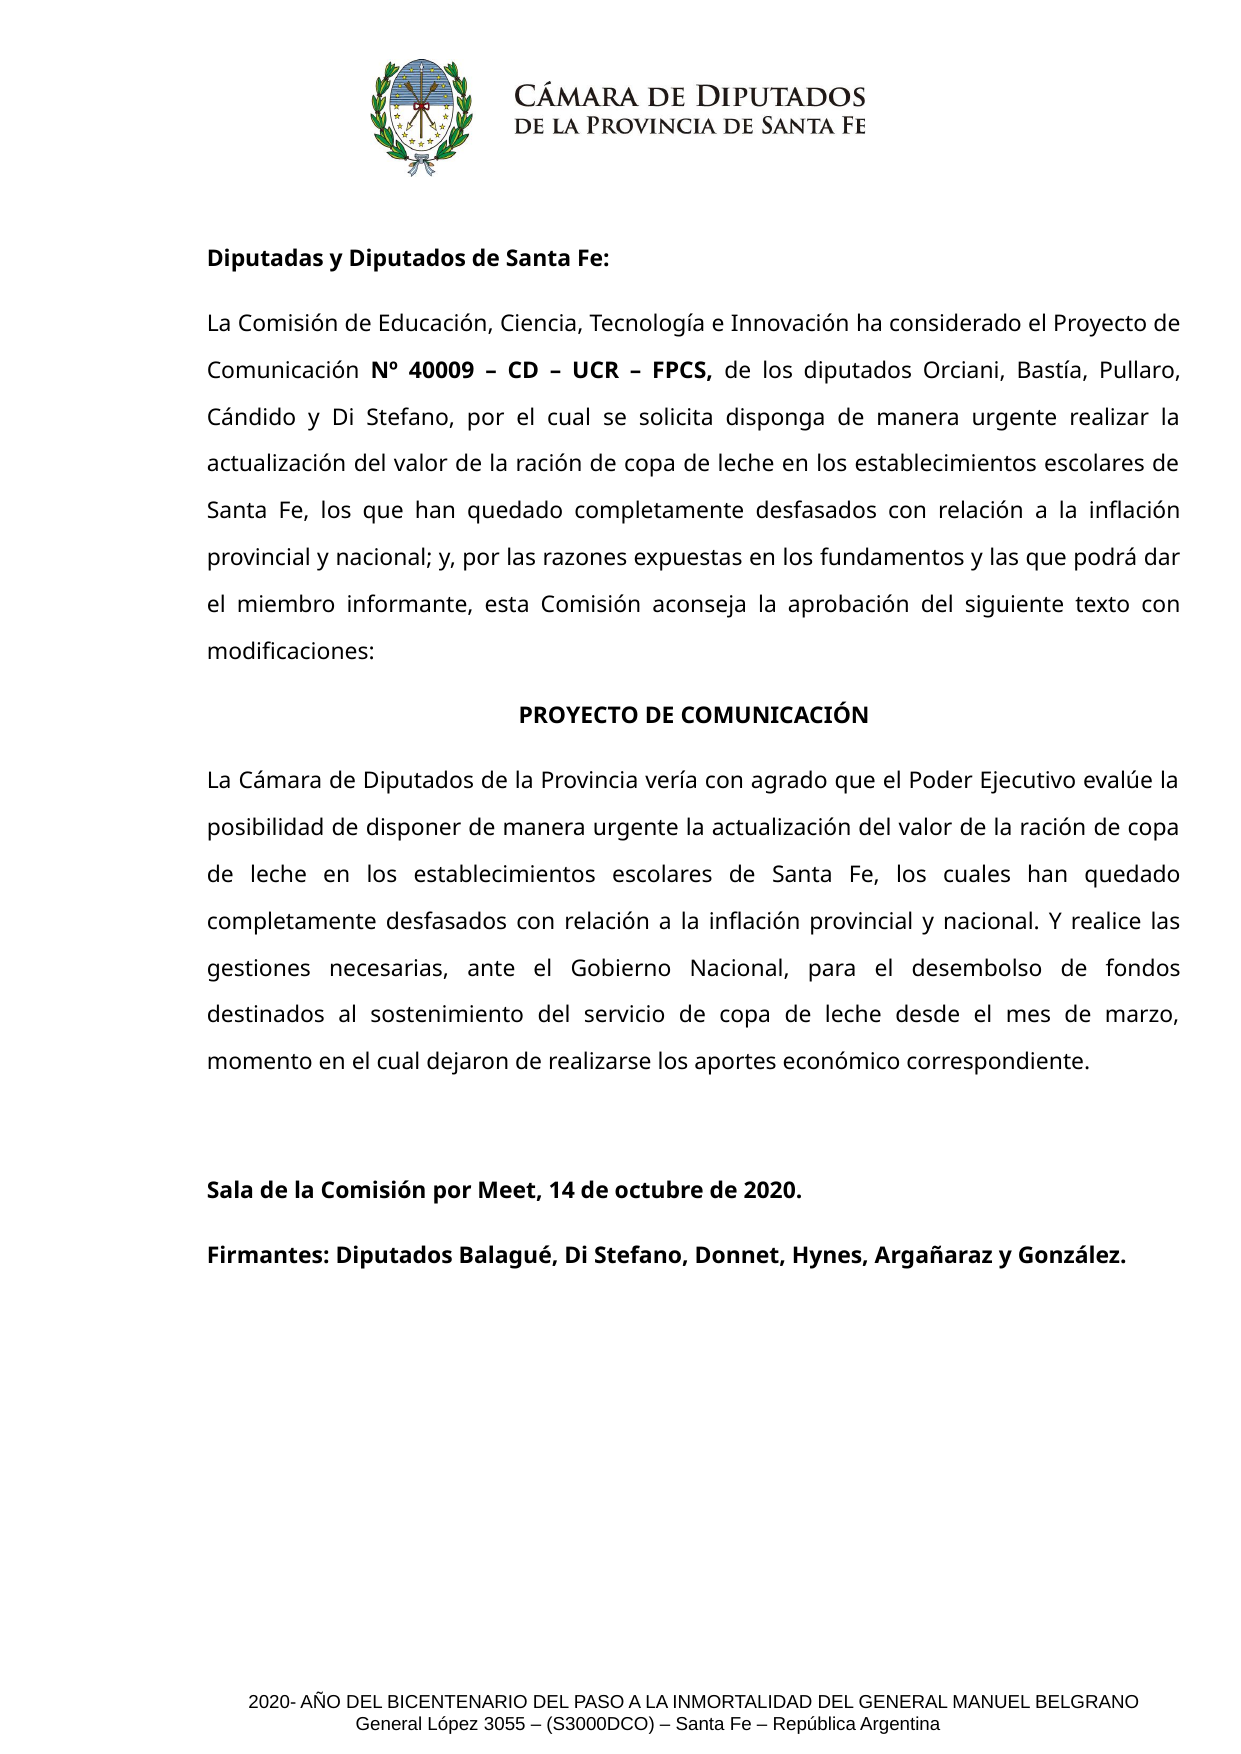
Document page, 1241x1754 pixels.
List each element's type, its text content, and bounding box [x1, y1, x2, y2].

text Sala de la Comisión por Meet, 14 de octubre de 2020. [207, 1174, 1181, 1206]
text Diputadas y Diputados de Santa Fe: [207, 242, 1181, 273]
text Firmantes: Diputados Balagué, Di Stefano, Donnet, Hynes, Argañaraz y González. [207, 1239, 1181, 1270]
text PROYECTO DE COMUNICACIÓN [207, 699, 1181, 731]
text La Comisión de Educación, Ciencia, Tecnología e Innovación ha considerado el Proyecto de Comunicación Nº 40009 – CD – UCR – FPCS, de los diputados Orciani, Bastía, Pullaro, Cándido y Di Stefano, por el cual se solicita disponga de manera urgente realizar la actualización del valor de la ración de copa de leche en los establecimientos escolares de Santa Fe, los que han quedado completamente desfasados con relación a la inflación provincial y nacional; y, por las razones expuestas en los fundamentos y las que podrá dar el miembro informante, esta Comisión aconseja la aprobación del siguiente texto con modificaciones: [207, 307, 1181, 666]
text La Cámara de Diputados de la Provincia vería con agrado que el Poder Ejecutivo evalúe la posibilidad de disponer de manera urgente la actualización del valor de la ración de copa de leche en los establecimientos escolares de Santa Fe, los cuales han quedado completamente desfasados con relación a la inflación provincial y nacional. Y realice las gestiones necesarias, ante el Gobierno Nacional, para el desembolso de fondos destinados al sostenimiento del servicio de copa de leche desde el mes de marzo, momento en el cual dejaron de realizarse los aportes económico correspondiente. [207, 764, 1181, 1077]
picture [370, 59, 866, 181]
